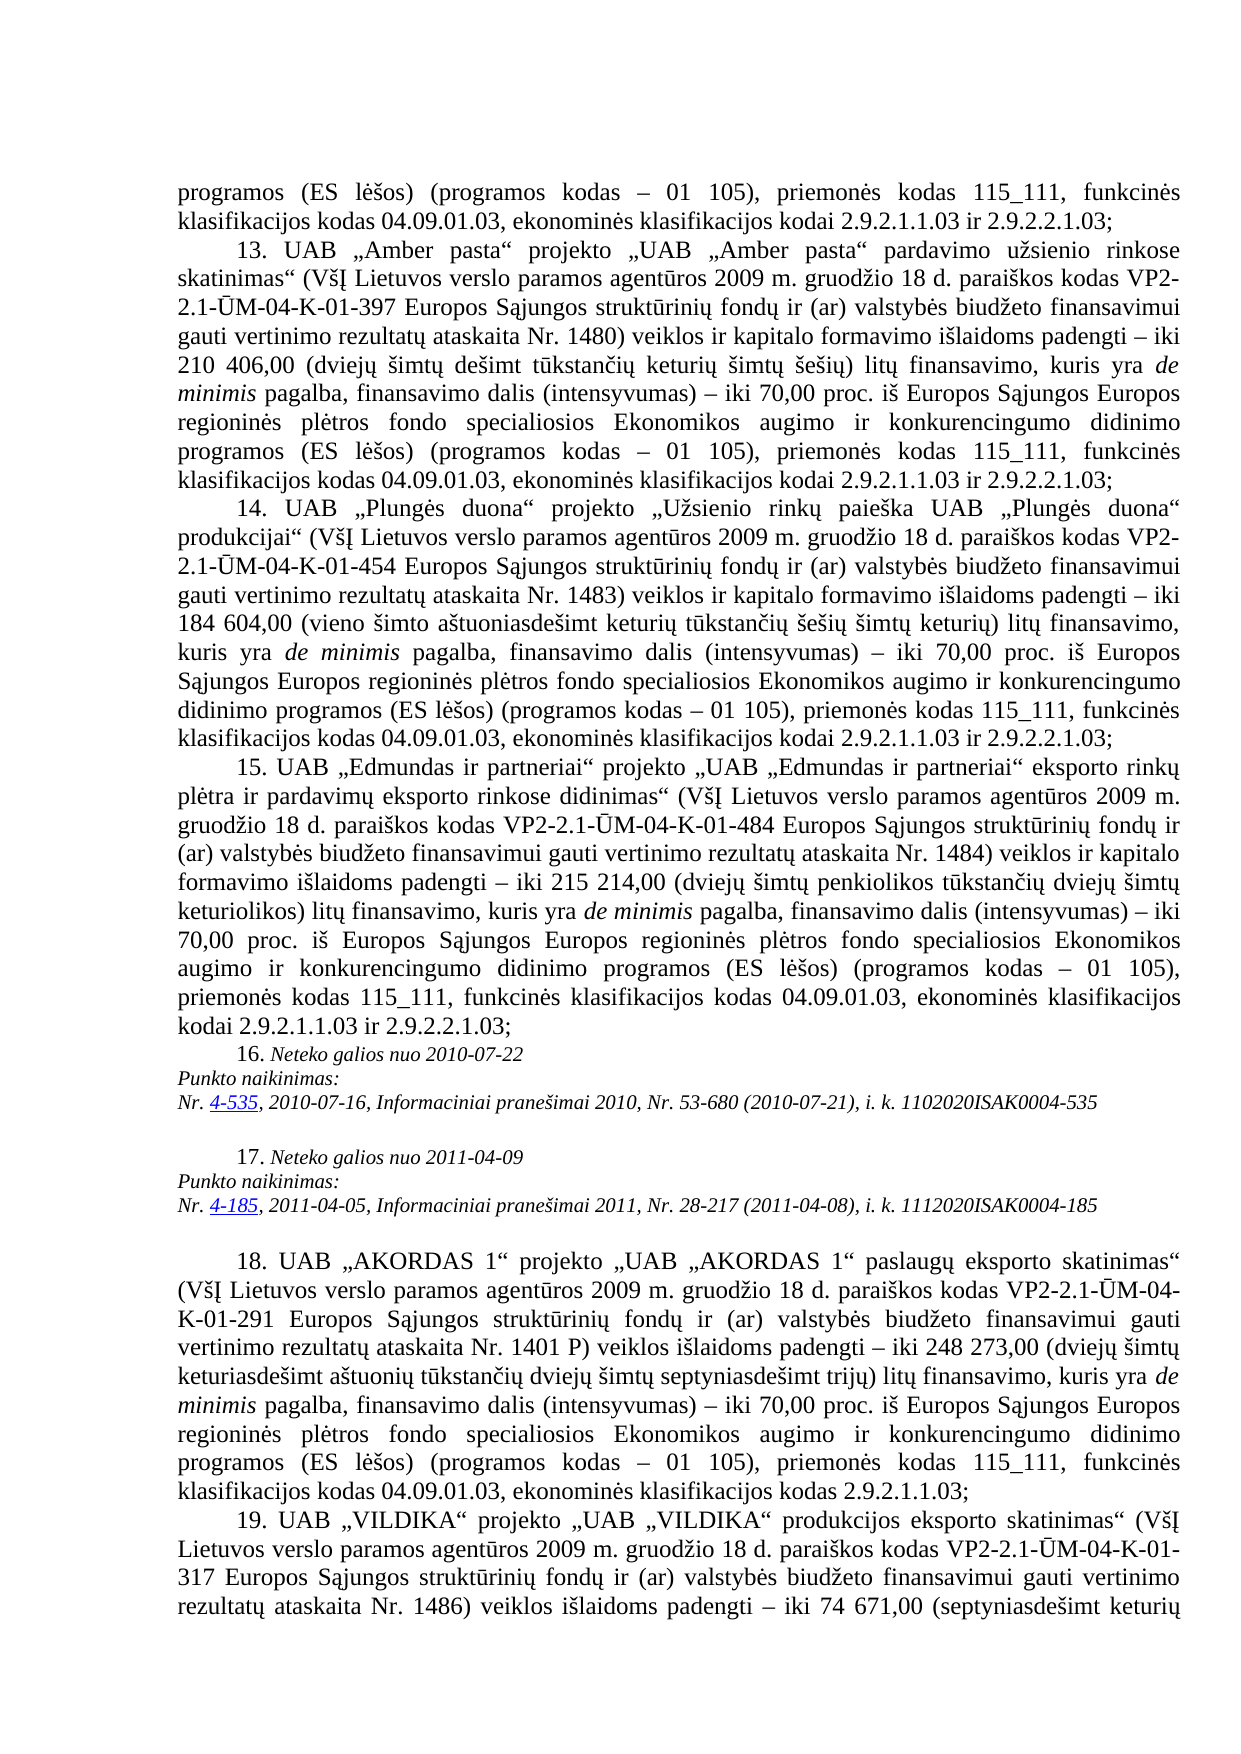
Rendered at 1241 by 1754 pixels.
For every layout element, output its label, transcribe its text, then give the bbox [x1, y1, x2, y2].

text 13. UAB „Amber pasta“ projekto „UAB „Amber pasta“ pardavimo užsienio rinkose skatinimas“ (VšĮ Lietuvos verslo paramos agentūros 2009 m. gruodžio 18 d. paraiškos kodas VP2-2.1-ŪM-04-K-01-397 Europos Sąjungos struktūrinių fondų ir (ar) valstybės biudžeto finansavimui gauti vertinimo rezultatų ataskaita Nr. 1480) veiklos ir kapitalo formavimo išlaidoms padengti – iki 210 406,00 (dviejų šimtų dešimt tūkstančių keturių šimtų šešių) litų finansavimo, kuris yra de minimis pagalba, finansavimo dalis (intensyvumas) – iki 70,00 proc. iš Europos Sąjungos Europos regioninės plėtros fondo specialiosios Ekonomikos augimo ir konkurencingumo didinimo programos (ES lėšos) (programos kodas – 01 105), priemonės kodas 115_111, funkcinės klasifikacijos kodas 04.09.01.03, ekonominės klasifikacijos kodai 2.9.2.1.1.03 ir 2.9.2.2.1.03; [177, 235, 1181, 493]
text 16. Neteko galios nuo 2010-07-22 [177, 1040, 1181, 1066]
text Nr. 4-185, 2011-04-05, Informaciniai pranešimai 2011, Nr. 28-217 (2011-04-08), i. k. 1112020ISAK0004-185 [177, 1193, 1181, 1217]
text 15. UAB „Edmundas ir partneriai“ projekto „UAB „Edmundas ir partneriai“ eksporto rinkų plėtra ir pardavimų eksporto rinkose didinimas“ (VšĮ Lietuvos verslo paramos agentūros 2009 m. gruodžio 18 d. paraiškos kodas VP2-2.1-ŪM-04-K-01-484 Europos Sąjungos struktūrinių fondų ir (ar) valstybės biudžeto finansavimui gauti vertinimo rezultatų ataskaita Nr. 1484) veiklos ir kapitalo formavimo išlaidoms padengti – iki 215 214,00 (dviejų šimtų penkiolikos tūkstančių dviejų šimtų keturiolikos) litų finansavimo, kuris yra de minimis pagalba, finansavimo dalis (intensyvumas) – iki 70,00 proc. iš Europos Sąjungos Europos regioninės plėtros fondo specialiosios Ekonomikos augimo ir konkurencingumo didinimo programos (ES lėšos) (programos kodas – 01 105), priemonės kodas 115_111, funkcinės klasifikacijos kodas 04.09.01.03, ekonominės klasifikacijos kodai 2.9.2.1.1.03 ir 2.9.2.2.1.03; [177, 752, 1181, 1040]
text programos (ES lėšos) (programos kodas – 01 105), priemonės kodas 115_111, funkcinės klasifikacijos kodas 04.09.01.03, ekonominės klasifikacijos kodai 2.9.2.1.1.03 ir 2.9.2.2.1.03; [177, 177, 1181, 235]
text 14. UAB „Plungės duona“ projekto „Užsienio rinkų paieška UAB „Plungės duona“ produkcijai“ (VšĮ Lietuvos verslo paramos agentūros 2009 m. gruodžio 18 d. paraiškos kodas VP2-2.1-ŪM-04-K-01-454 Europos Sąjungos struktūrinių fondų ir (ar) valstybės biudžeto finansavimui gauti vertinimo rezultatų ataskaita Nr. 1483) veiklos ir kapitalo formavimo išlaidoms padengti – iki 184 604,00 (vieno šimto aštuoniasdešimt keturių tūkstančių šešių šimtų keturių) litų finansavimo, kuris yra de minimis pagalba, finansavimo dalis (intensyvumas) – iki 70,00 proc. iš Europos Sąjungos Europos regioninės plėtros fondo specialiosios Ekonomikos augimo ir konkurencingumo didinimo programos (ES lėšos) (programos kodas – 01 105), priemonės kodas 115_111, funkcinės klasifikacijos kodas 04.09.01.03, ekonominės klasifikacijos kodai 2.9.2.1.1.03 ir 2.9.2.2.1.03; [177, 493, 1181, 752]
text 18. UAB „AKORDAS 1“ projekto „UAB „AKORDAS 1“ paslaugų eksporto skatinimas“ (VšĮ Lietuvos verslo paramos agentūros 2009 m. gruodžio 18 d. paraiškos kodas VP2-2.1-ŪM-04-K-01-291 Europos Sąjungos struktūrinių fondų ir (ar) valstybės biudžeto finansavimui gauti vertinimo rezultatų ataskaita Nr. 1401 P) veiklos išlaidoms padengti – iki 248 273,00 (dviejų šimtų keturiasdešimt aštuonių tūkstančių dviejų šimtų septyniasdešimt trijų) litų finansavimo, kuris yra de minimis pagalba, finansavimo dalis (intensyvumas) – iki 70,00 proc. iš Europos Sąjungos Europos regioninės plėtros fondo specialiosios Ekonomikos augimo ir konkurencingumo didinimo programos (ES lėšos) (programos kodas – 01 105), priemonės kodas 115_111, funkcinės klasifikacijos kodas 04.09.01.03, ekonominės klasifikacijos kodas 2.9.2.1.1.03; [177, 1246, 1181, 1505]
text Punkto naikinimas: [177, 1169, 1181, 1193]
text Nr. 4-535, 2010-07-16, Informaciniai pranešimai 2010, Nr. 53-680 (2010-07-21), i. k. 1102020ISAK0004-535 [177, 1090, 1181, 1114]
text 17. Neteko galios nuo 2011-04-09 [177, 1143, 1181, 1169]
text 19. UAB „VILDIKA“ projekto „UAB „VILDIKA“ produkcijos eksporto skatinimas“ (VšĮ Lietuvos verslo paramos agentūros 2009 m. gruodžio 18 d. paraiškos kodas VP2-2.1-ŪM-04-K-01-317 Europos Sąjungos struktūrinių fondų ir (ar) valstybės biudžeto finansavimui gauti vertinimo rezultatų ataskaita Nr. 1486) veiklos išlaidoms padengti – iki 74 671,00 (septyniasdešimt keturių [177, 1505, 1181, 1620]
text Punkto naikinimas: [177, 1066, 1181, 1090]
